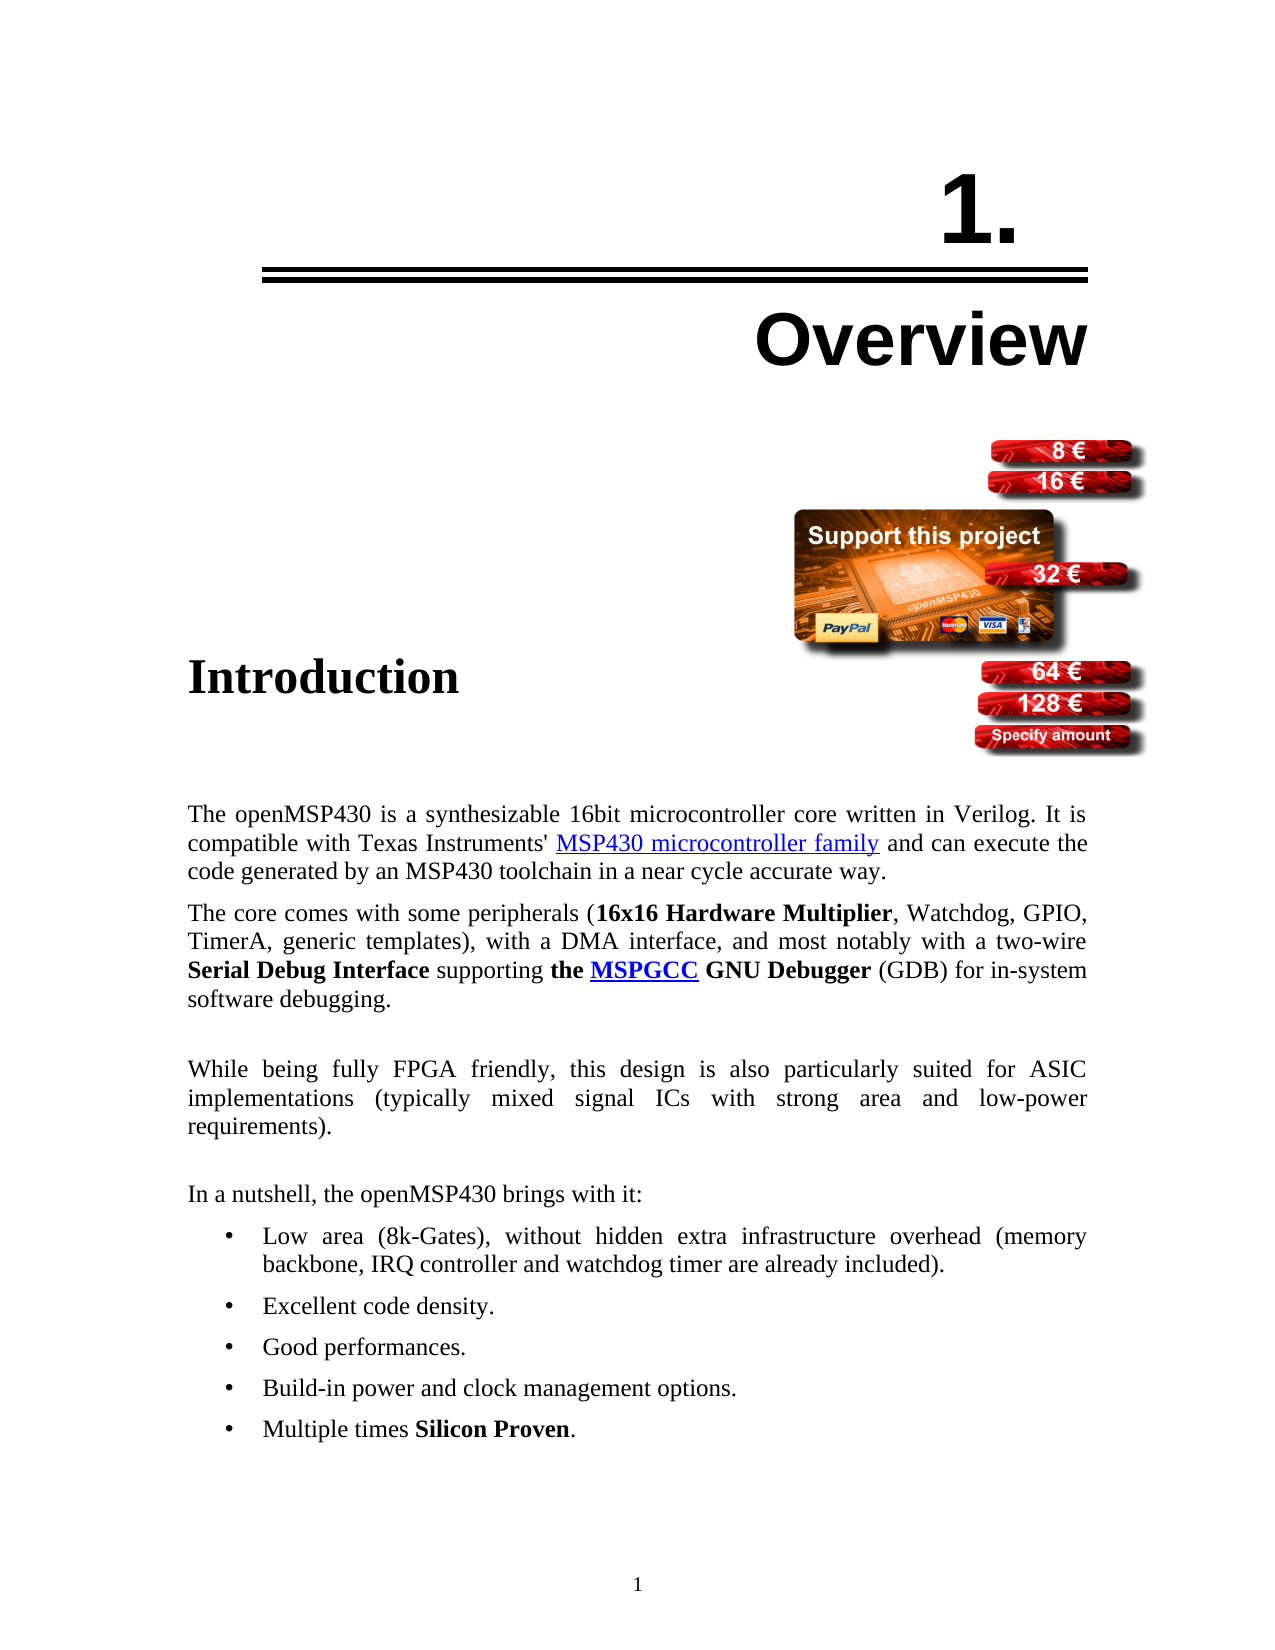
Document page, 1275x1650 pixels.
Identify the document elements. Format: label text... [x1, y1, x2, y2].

text In a nutshell, the openMSP430 brings with it: [187, 1179, 1088, 1208]
picture [750, 725, 1147, 757]
subtitle Overview [187, 295, 1088, 381]
list Excellent code density. [225, 1291, 1088, 1319]
text The openMSP430 is a synthesizable 16bit microcontroller core written in Verilog. It is compatible with Texas Instruments' MSP430 microcontroller family and can execute the code generated by an MSP430 toolchain in a near cycle accurate way. [187, 799, 1088, 885]
picture [750, 440, 1147, 724]
list Multiple times Silicon Proven. [225, 1414, 1088, 1443]
text The core comes with some peripherals (16x16 Hardware Multiplier, Watchdog, GPIO, TimerA, generic templates), with a DMA interface, and most notably with a two-wire Serial Debug Interface supporting the MSPGCC GNU Debugger (GDB) for in-system software debugging. [187, 898, 1088, 1013]
list Build-in power and clock management options. [225, 1373, 1088, 1402]
text While being fully FPGA friendly, this design is also particularly suited for ASIC implementations (typically mixed signal ICs with strong area and low-power requirements). [187, 1025, 1088, 1140]
list Good performances. [225, 1332, 1088, 1361]
list Low area (8k-Gates), without hidden extra infrastructure overhead (memory backbone, IRQ controller and watchdog timer are already included). [225, 1221, 1088, 1278]
text Introduction [187, 646, 750, 704]
